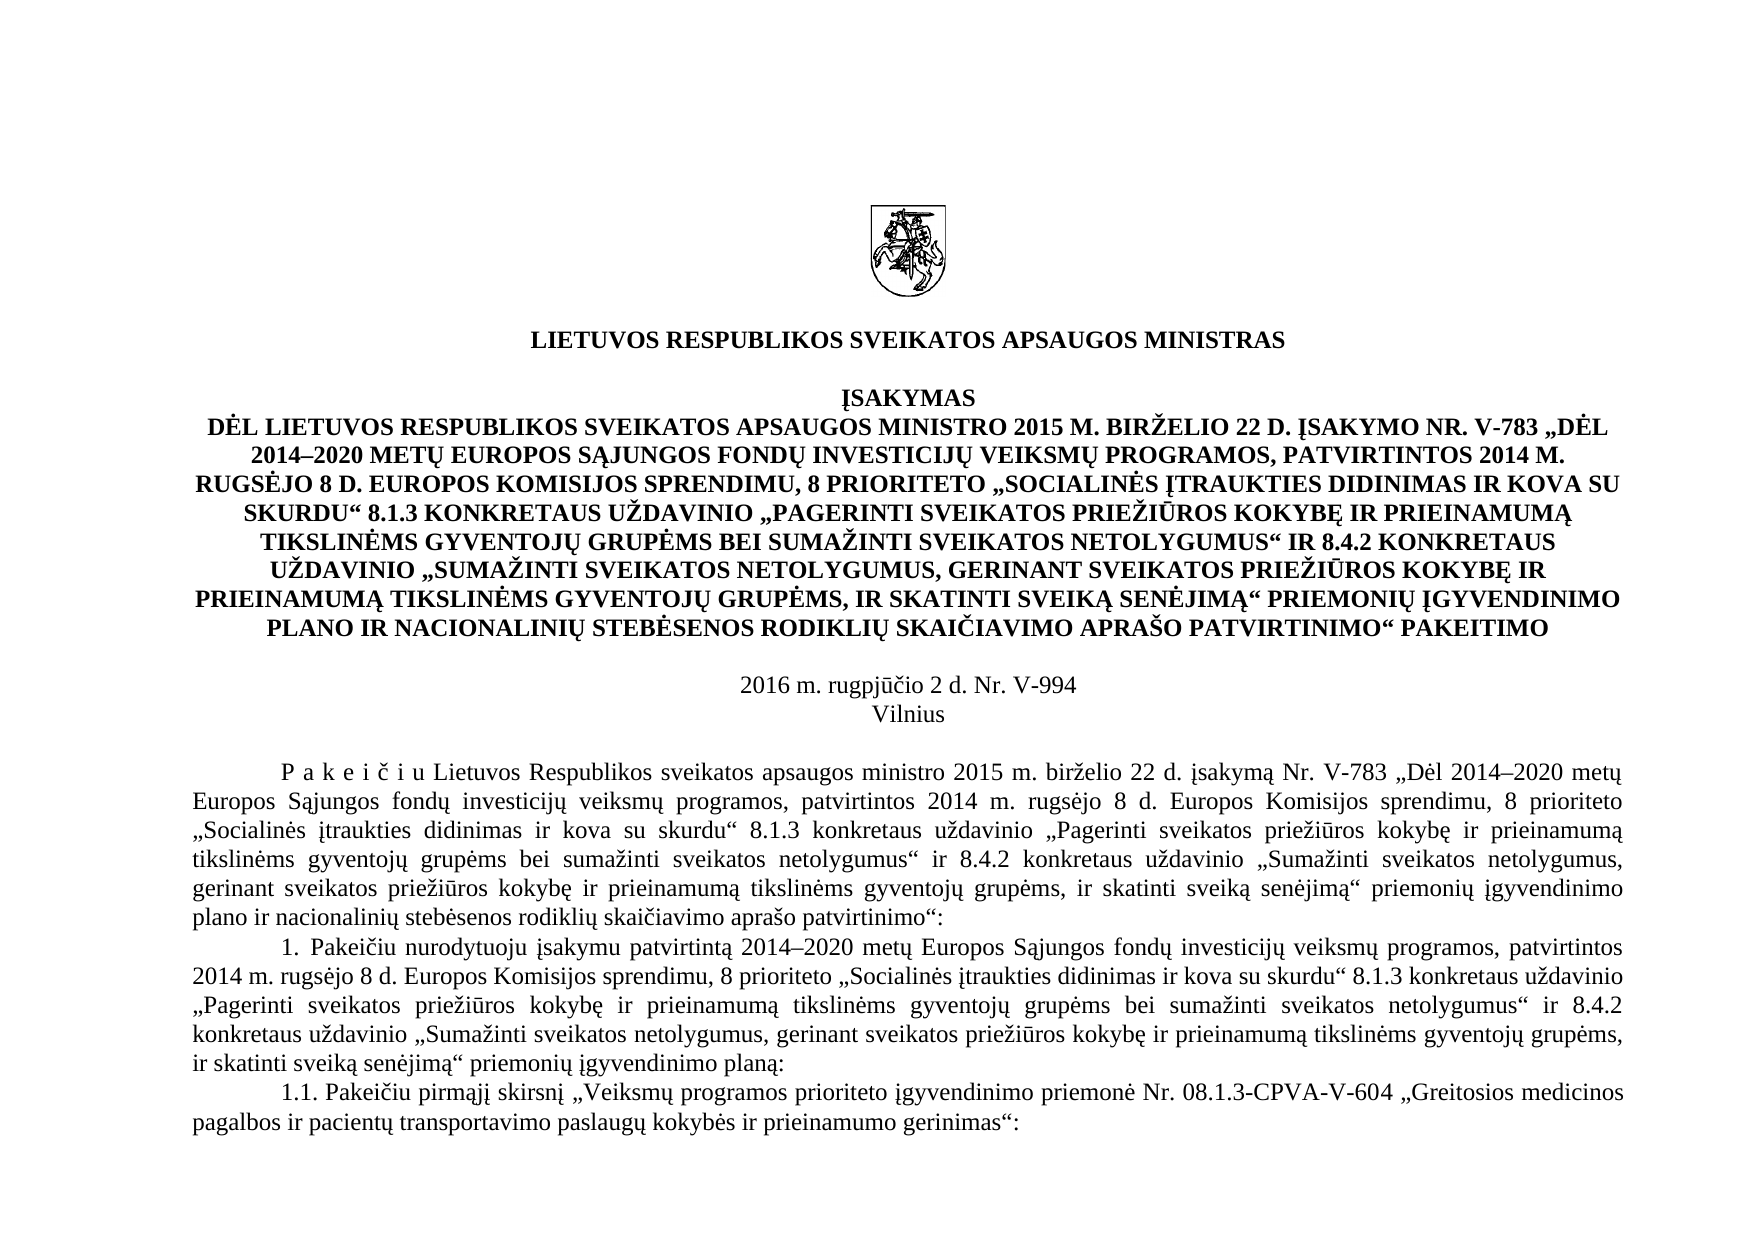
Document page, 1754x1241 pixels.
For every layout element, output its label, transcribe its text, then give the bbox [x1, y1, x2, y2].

text DĖL LIETUVOS RESPUBLIKOS SVEIKATOS APSAUGOS MINISTRO 2015 M. BIRŽELIO 22 D. ĮSAKYMO NR. V-783 „DĖL 2014–2020 METŲ EUROPOS SĄJUNGOS FONDŲ INVESTICIJŲ VEIKSMŲ PROGRAMOS, PATVIRTINTOS 2014 M. RUGSĖJO 8 D. EUROPOS KOMISIJOS SPRENDIMU, 8 PRIORITETO „SOCIALINĖS ĮTRAUKTIES DIDINIMAS IR KOVA SU SKURDU“ 8.1.3 KONKRETAUS UŽDAVINIO „PAGERINTI SVEIKATOS PRIEŽIŪROS KOKYBĘ IR PRIEINAMUMĄ TIKSLINĖMS GYVENTOJŲ GRUPĖMS BEI SUMAŽINTI SVEIKATOS NETOLYGUMUS“ IR 8.4.2 KONKRETAUS UŽDAVINIO „SUMAŽINTI SVEIKATOS NETOLYGUMUS, GERINANT SVEIKATOS PRIEŽIŪROS KOKYBĘ IR PRIEINAMUMĄ TIKSLINĖMS GYVENTOJŲ GRUPĖMS, IR SKATINTI SVEIKĄ SENĖJIMĄ“ PRIEMONIŲ ĮGYVENDINIMO PLANO IR NACIONALINIŲ STEBĖSENOS RODIKLIŲ SKAIČIAVIMO APRAŠO PATVIRTINIMO“ PAKEITIMO [192, 412, 1624, 642]
text 1. Pakeičiu nurodytuoju įsakymu patvirtintą 2014–2020 metų Europos Sąjungos fondų investicijų veiksmų programos, patvirtintos 2014 m. rugsėjo 8 d. Europos Komisijos sprendimu, 8 prioriteto „Socialinės įtraukties didinimas ir kova su skurdu“ 8.1.3 konkretaus uždavinio „Pagerinti sveikatos priežiūros kokybę ir prieinamumą tikslinėms gyventojų grupėms bei sumažinti sveikatos netolygumus“ ir 8.4.2 konkretaus uždavinio „Sumažinti sveikatos netolygumus, gerinant sveikatos priežiūros kokybę ir prieinamumą tikslinėms gyventojų grupėms, ir skatinti sveiką senėjimą“ priemonių įgyvendinimo planą: [192, 932, 1624, 1077]
text 2016 m. rugpjūčio 2 d. Nr. V-994 [192, 670, 1624, 699]
text LIETUVOS RESPUBLIKOS SVEIKATOS APSAUGOS MINISTRAS [192, 325, 1624, 354]
text P a k e i č i u Lietuvos Respublikos sveikatos apsaugos ministro 2015 m. birželio 22 d. įsakymą Nr. V-783 „Dėl 2014–2020 metų Europos Sąjungos fondų investicijų veiksmų programos, patvirtintos 2014 m. rugsėjo 8 d. Europos Komisijos sprendimu, 8 prioriteto „Socialinės įtraukties didinimas ir kova su skurdu“ 8.1.3 konkretaus uždavinio „Pagerinti sveikatos priežiūros kokybę ir prieinamumą tikslinėms gyventojų grupėms bei sumažinti sveikatos netolygumus“ ir 8.4.2 konkretaus uždavinio „Sumažinti sveikatos netolygumus, gerinant sveikatos priežiūros kokybę ir prieinamumą tikslinėms gyventojų grupėms, ir skatinti sveiką senėjimą“ priemonių įgyvendinimo plano ir nacionalinių stebėsenos rodiklių skaičiavimo aprašo patvirtinimo“: [192, 757, 1624, 932]
text ĮSAKYMAS [192, 383, 1624, 412]
text 1.1. Pakeičiu pirmąjį skirsnį „Veiksmų programos prioriteto įgyvendinimo priemonė Nr. 08.1.3-CPVA-V-604 „Greitosios medicinos pagalbos ir pacientų transportavimo paslaugų kokybės ir prieinamumo gerinimas“: [192, 1077, 1624, 1136]
text Vilnius [192, 699, 1624, 728]
